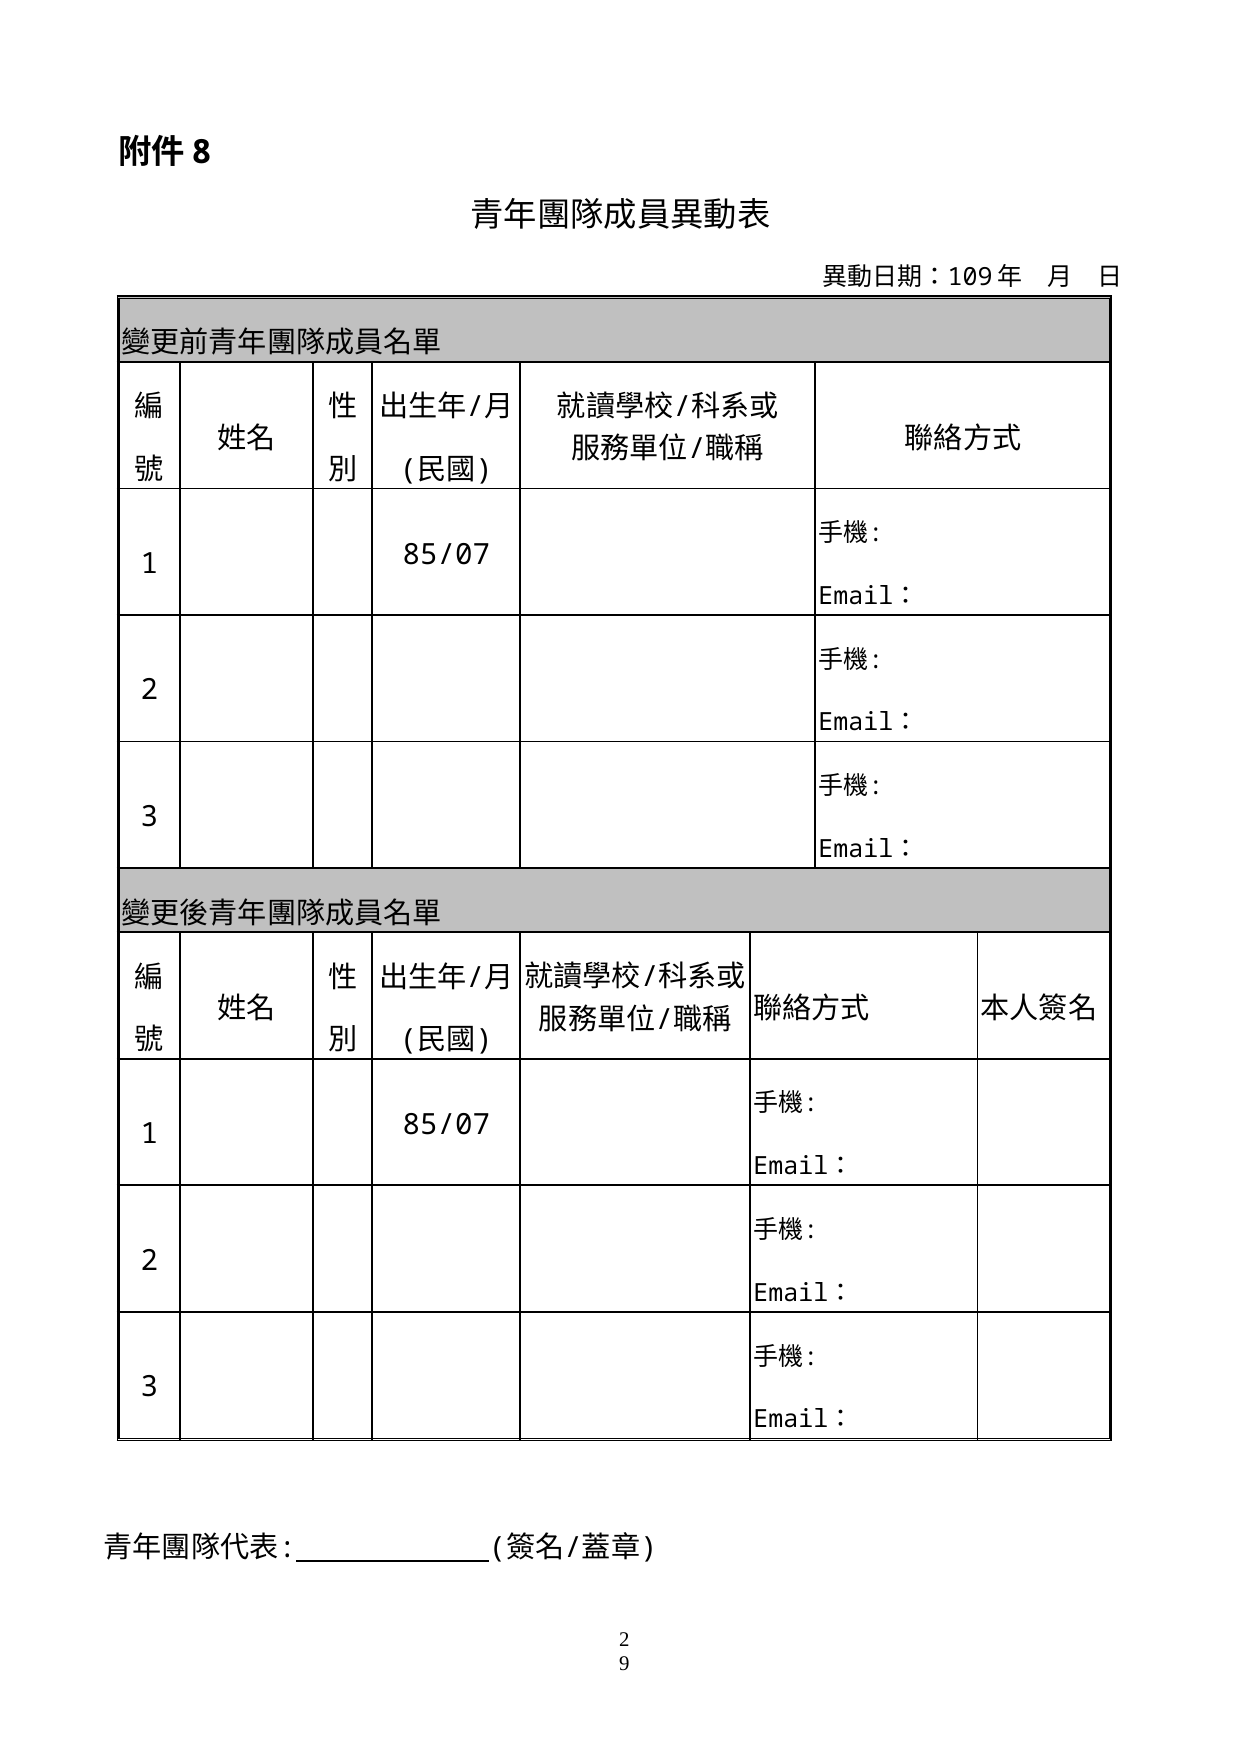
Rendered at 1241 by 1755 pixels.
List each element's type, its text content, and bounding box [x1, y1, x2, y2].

table_cell [373, 1313, 519, 1437]
table_cell 性別 [314, 363, 371, 487]
table_cell 手機: Email： [751, 1313, 977, 1437]
table_cell 姓名 [181, 933, 312, 1058]
table_cell 手機: Email： [751, 1186, 977, 1311]
table_cell 手機: Email： [816, 616, 1109, 741]
table_cell 1 [120, 1060, 179, 1184]
table_cell [314, 1060, 371, 1184]
table_cell 2 [120, 1186, 179, 1311]
table_cell 編號 [120, 933, 179, 1058]
table_cell [314, 489, 371, 614]
table_cell 85/07 [373, 489, 519, 614]
table_cell 3 [120, 1313, 179, 1437]
table_cell 1 [120, 489, 179, 614]
table_cell 本人簽名 [978, 933, 1109, 1058]
table_cell [373, 742, 519, 867]
table_cell [978, 1060, 1109, 1184]
table_cell 2 [120, 616, 179, 741]
table_cell 手機: Email： [816, 489, 1109, 614]
table_cell 變更後青年團隊成員名單 [120, 869, 1109, 931]
table_cell [314, 742, 371, 867]
table_cell [181, 1313, 312, 1437]
table_cell [521, 489, 814, 614]
table_cell [314, 616, 371, 741]
table_cell 編號 [120, 363, 179, 487]
text 青年團隊代表: (簽名/蓋章) [103, 1503, 1181, 1566]
table_cell [521, 1060, 749, 1184]
table_cell 聯絡方式 [751, 933, 977, 1058]
table_cell [521, 1186, 749, 1311]
table_cell 手機: Email： [816, 742, 1109, 867]
table_cell [181, 616, 312, 741]
text 青年團隊成員異動表 [118, 170, 1122, 233]
table_cell [314, 1313, 371, 1437]
table_cell [314, 1186, 371, 1311]
table_cell [521, 1313, 749, 1437]
table_cell [181, 489, 312, 614]
table_cell 就讀學校/科系或 服務單位/職稱 [521, 363, 814, 487]
table_cell 85/07 [373, 1060, 519, 1184]
table_cell 就讀學校/科系或 服務單位/職稱 [521, 933, 749, 1058]
table_cell [521, 616, 814, 741]
table_cell [521, 742, 814, 867]
table_cell 出生年/月 (民國) [373, 363, 519, 487]
table_cell [181, 1186, 312, 1311]
table_cell 手機: Email： [751, 1060, 977, 1184]
table_cell [181, 742, 312, 867]
table_cell [373, 1186, 519, 1311]
text 異動日期：109年 月 日 [118, 233, 1122, 295]
table_cell [978, 1186, 1109, 1311]
table_header 變更前青年團隊成員名單 [120, 299, 1109, 361]
table_cell [181, 1060, 312, 1184]
text 附件8 [118, 108, 1122, 170]
table_cell 性別 [314, 933, 371, 1058]
table_cell 出生年/月 (民國) [373, 933, 519, 1058]
table_cell 聯絡方式 [816, 363, 1109, 487]
table_cell 3 [120, 742, 179, 867]
table_cell [373, 616, 519, 741]
table_cell 姓名 [181, 363, 312, 487]
table_cell [978, 1313, 1109, 1437]
